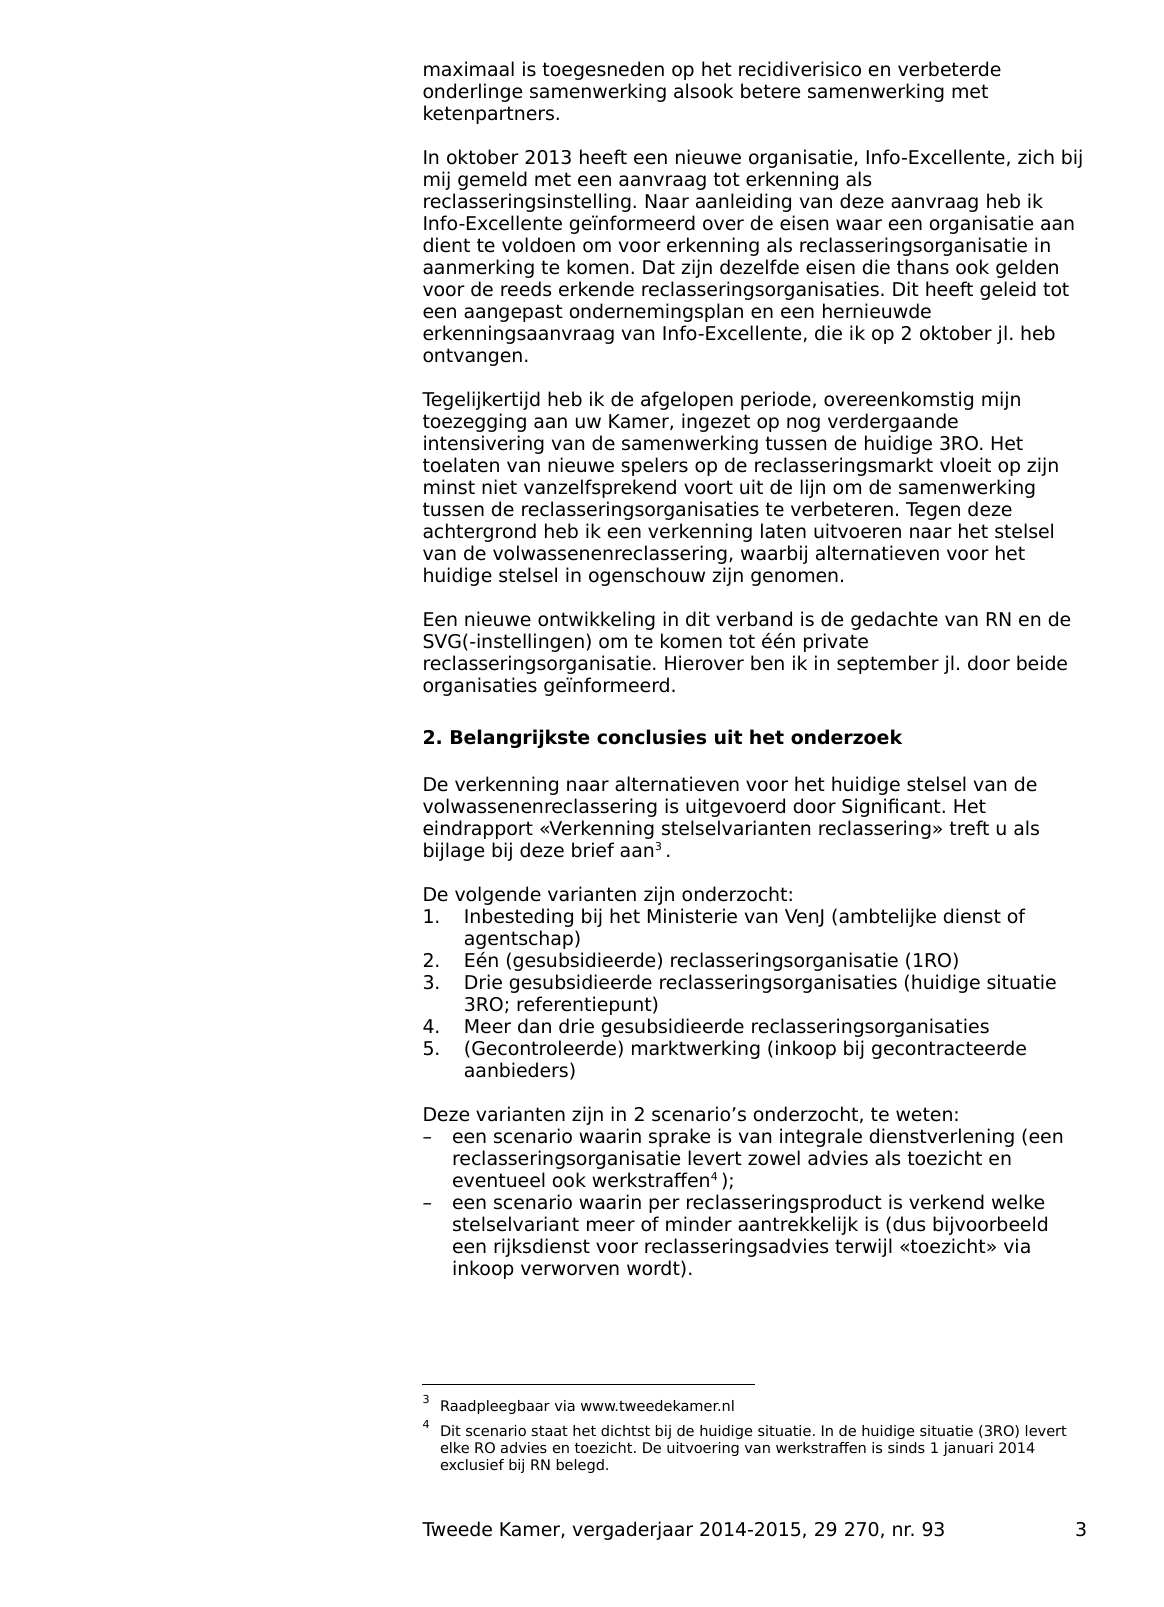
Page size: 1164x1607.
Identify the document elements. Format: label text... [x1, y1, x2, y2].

text 2. Eén (gesubsidieerde) reclasseringsorganisatie (1RO) [422, 950, 1087, 972]
text Deze varianten zijn in 2 scenario’s onderzocht, te weten: [422, 1104, 1087, 1126]
subtitle 2. Belangrijkste conclusies uit het onderzoek [422, 727, 1087, 749]
text Tegelijkertijd heb ik de afgelopen periode, overeenkomstig mijn toezegging aan uw Kamer, ingezet op nog verdergaande intensivering van de samenwerking tussen de huidige 3RO. Het toelaten van nieuwe spelers op de reclasseringsmarkt vloeit op zijn minst niet vanzelfsprekend voort uit de lijn om de samenwerking tussen de reclasseringsorganisaties te verbeteren. Tegen deze achtergrond heb ik een verkenning laten uitvoeren naar het stelsel van de volwassenenreclassering, waarbij alternatieven voor het huidige stelsel in ogenschouw zijn genomen. [422, 389, 1087, 587]
text – een scenario waarin per reclasseringsproduct is verkend welke stelselvariant meer of minder aantrekkelijk is (dus bijvoorbeeld een rijksdienst voor reclasseringsadvies terwijl «toezicht» via inkoop verworven wordt). [422, 1192, 1087, 1280]
text maximaal is toegesneden op het recidiverisico en verbeterde onderlinge samenwerking alsook betere samenwerking met ketenpartners. [422, 59, 1087, 125]
text De volgende varianten zijn onderzocht: [422, 884, 1087, 906]
text 1. Inbesteding bij het Ministerie van VenJ (ambtelijke dienst of agentschap) [422, 906, 1087, 950]
text Raadpleegbaar via www.tweedekamer.nl [422, 1393, 1087, 1416]
text – een scenario waarin sprake is van integrale dienstverlening (een reclasseringsorganisatie levert zowel advies als toezicht en eventueel ook werkstraffen); [422, 1126, 1087, 1192]
text De verkenning naar alternatieven voor het huidige stelsel van de volwassenenreclassering is uitgevoerd door Significant. Het eindrapport «Verkenning stelselvarianten reclassering» treft u als bijlage bij deze brief aan. [422, 774, 1087, 862]
text In oktober 2013 heeft een nieuwe organisatie, Info-Excellente, zich bij mij gemeld met een aanvraag tot erkenning als reclasseringsinstelling. Naar aanleiding van deze aanvraag heb ik Info-Excellente geïnformeerd over de eisen waar een organisatie aan dient te voldoen om voor erkenning als reclasseringsorganisatie in aanmerking te komen. Dat zijn dezelfde eisen die thans ook gelden voor de reeds erkende reclasseringsorganisaties. Dit heeft geleid tot een aangepast ondernemingsplan en een hernieuwde erkenningsaanvraag van Info-Excellente, die ik op 2 oktober jl. heb ontvangen. [422, 147, 1087, 367]
text Dit scenario staat het dichtst bij de huidige situatie. In de huidige situatie (3RO) levert elke RO advies en toezicht. De uitvoering van werkstraffen is sinds 1 januari 2014 exclusief bij RN belegd. [422, 1418, 1087, 1474]
text Een nieuwe ontwikkeling in dit verband is de gedachte van RN en de SVG(-instellingen) om te komen tot één private reclasseringsorganisatie. Hierover ben ik in september jl. door beide organisaties geïnformeerd. [422, 609, 1087, 697]
text 3. Drie gesubsidieerde reclasseringsorganisaties (huidige situatie 3RO; referentiepunt) [422, 972, 1087, 1016]
text 5. (Gecontroleerde) marktwerking (inkoop bij gecontracteerde aanbieders) [422, 1038, 1087, 1082]
text 4. Meer dan drie gesubsidieerde reclasseringsorganisaties [422, 1016, 1087, 1038]
